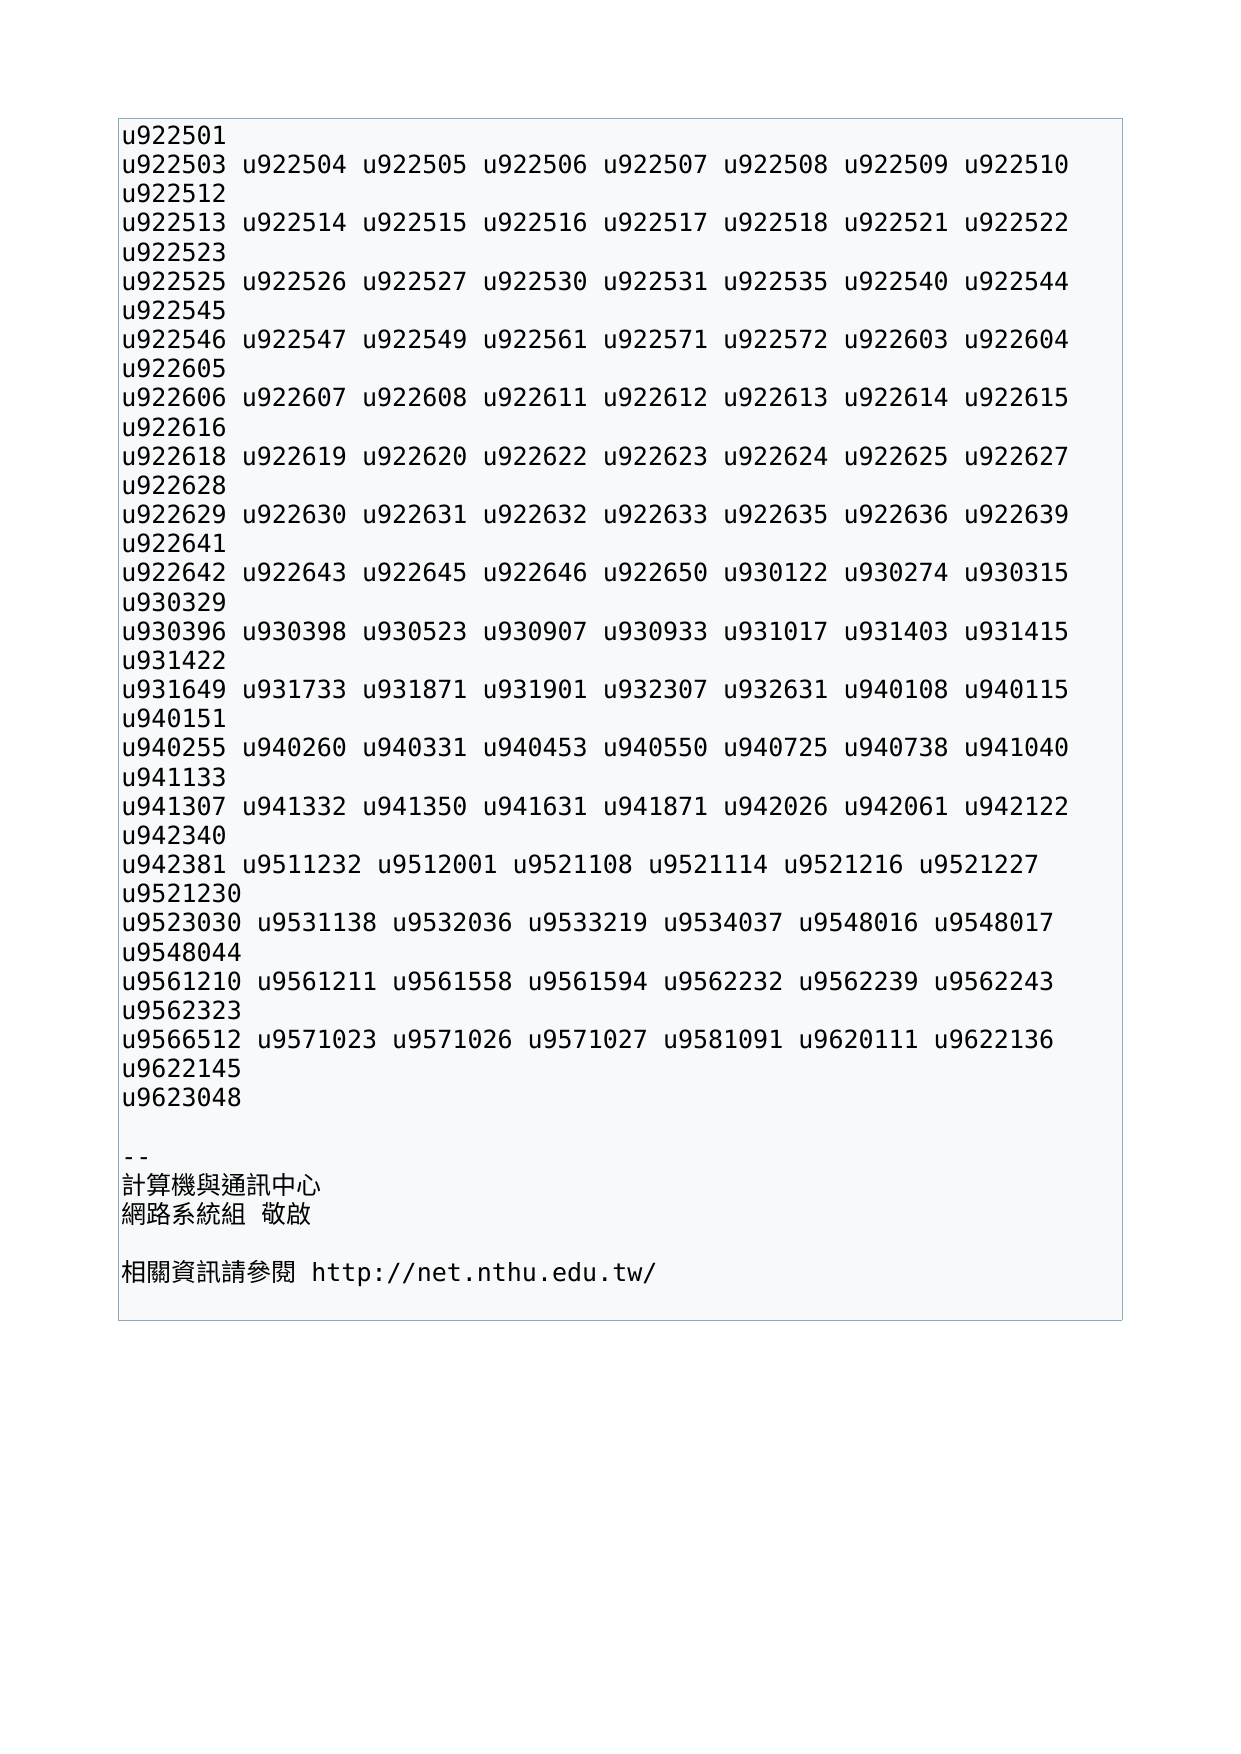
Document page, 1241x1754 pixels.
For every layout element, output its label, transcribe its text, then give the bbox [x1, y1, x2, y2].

text u922501 u922503 u922504 u922505 u922506 u922507 u922508 u922509 u922510 u922512 u922513 u922514 u922515 u922516 u922517 u922518 u922521 u922522 u922523 u922525 u922526 u922527 u922530 u922531 u922535 u922540 u922544 u922545 u922546 u922547 u922549 u922561 u922571 u922572 u922603 u922604 u922605 u922606 u922607 u922608 u922611 u922612 u922613 u922614 u922615 u922616 u922618 u922619 u922620 u922622 u922623 u922624 u922625 u922627 u922628 u922629 u922630 u922631 u922632 u922633 u922635 u922636 u922639 u922641 u922642 u922643 u922645 u922646 u922650 u930122 u930274 u930315 u930329 u930396 u930398 u930523 u930907 u930933 u931017 u931403 u931415 u931422 u931649 u931733 u931871 u931901 u932307 u932631 u940108 u940115 u940151 u940255 u940260 u940331 u940453 u940550 u940725 u940738 u941040 u941133 u941307 u941332 u941350 u941631 u941871 u942026 u942061 u942122 u942340 u942381 u9511232 u9512001 u9521108 u9521114 u9521216 u9521227 u9521230 u9523030 u9531138 u9532036 u9533219 u9534037 u9548016 u9548017 u9548044 u9561210 u9561211 u9561558 u9561594 u9562232 u9562239 u9562243 u9562323 u9566512 u9571023 u9571026 u9571027 u9581091 u9620111 u9622136 u9622145 u9623048 -- 計算機與通訊中心 網路系統組 敬啟 相關資訊請參閱 http://net.nthu.edu.tw/ [119, 119, 1122, 1320]
